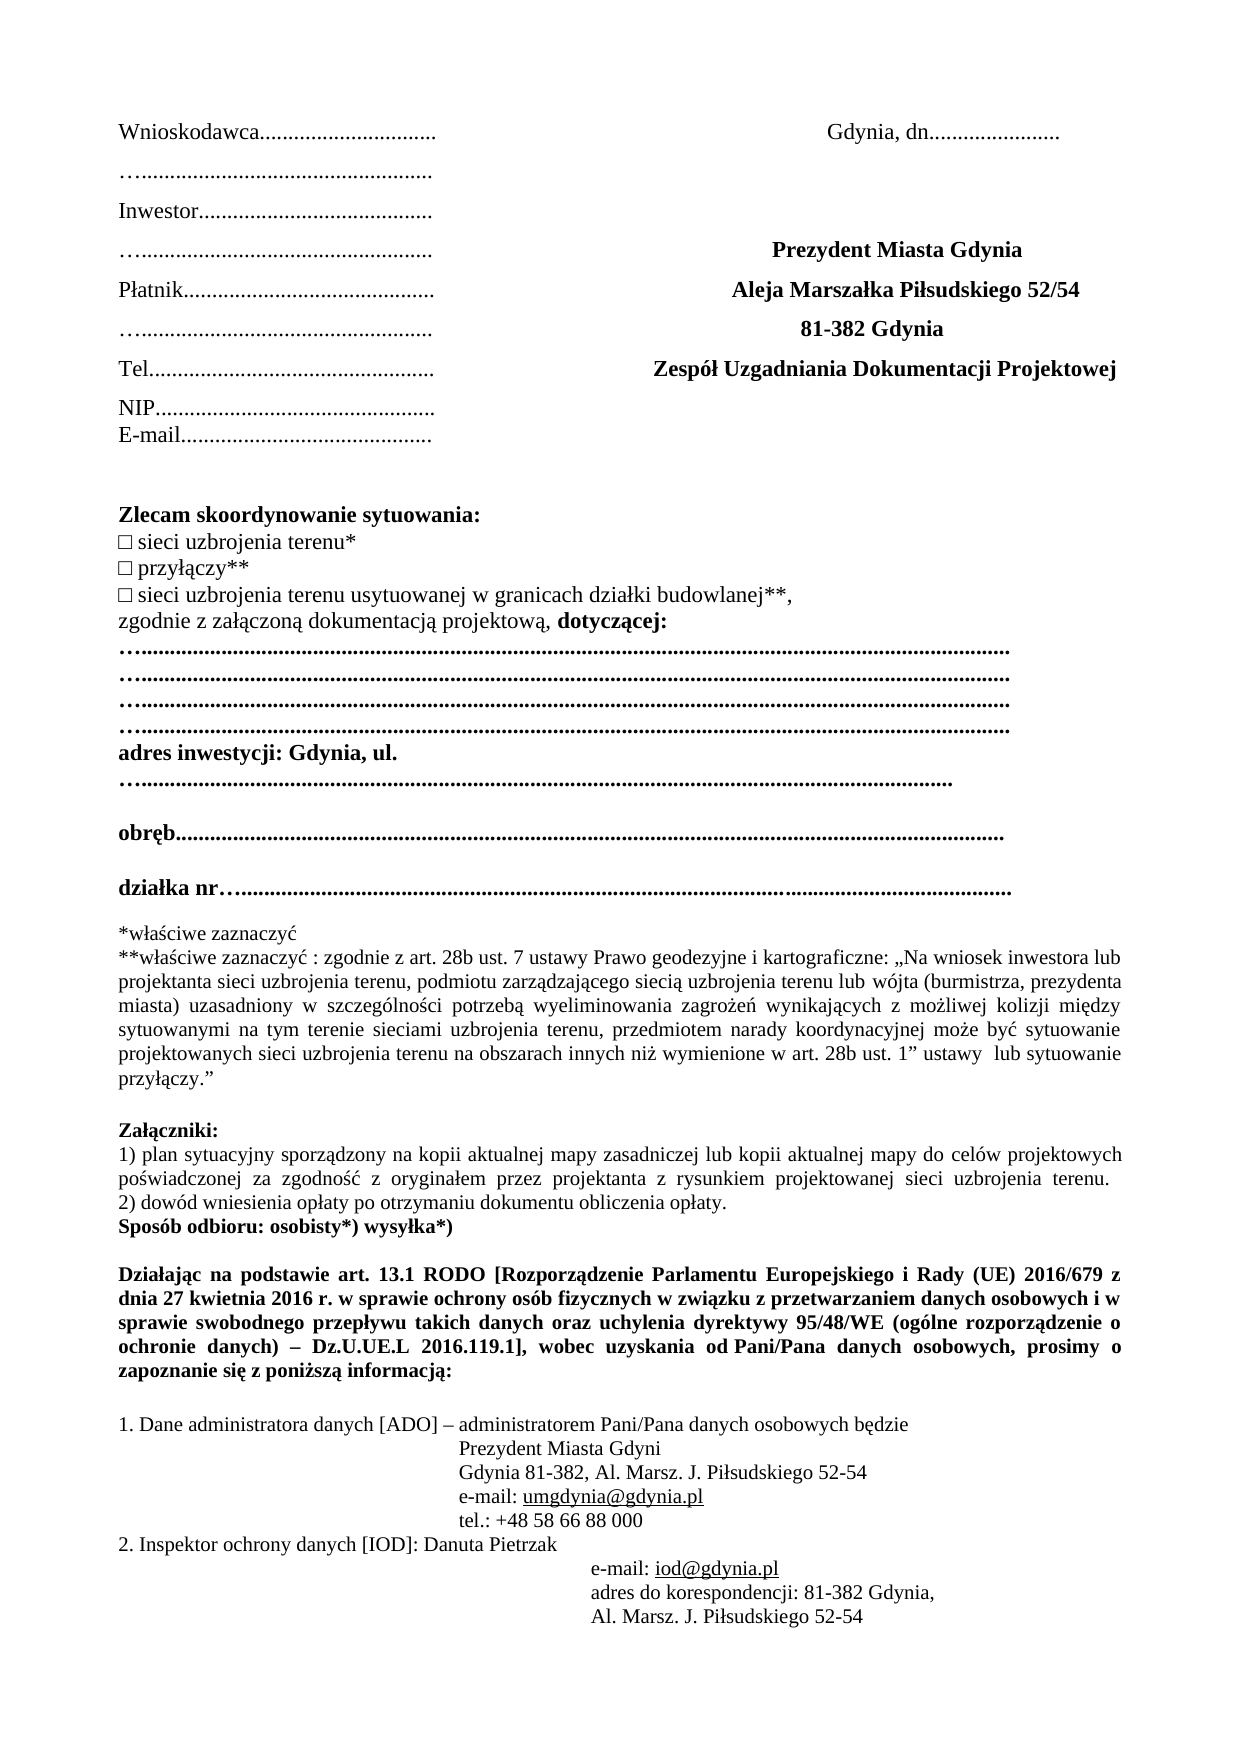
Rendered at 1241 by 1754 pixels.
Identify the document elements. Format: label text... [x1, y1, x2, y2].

text **właściwe zaznaczyć : zgodnie z art. 28b ust. 7 ustawy Prawo geodezyjne i kartograficzne: „Na wniosek inwestora lub projektanta sieci uzbrojenia terenu, podmiotu zarządzającego siecią uzbrojenia terenu lub wójta (burmistrza, prezydenta miasta) uzasadniony w szczególności potrzebą wyeliminowania zagrożeń wynikających z możliwej kolizji między sytuowanymi na tym terenie sieciami uzbrojenia terenu, przedmiotem narady koordynacyjnej może być sytuowanie projektowanych sieci uzbrojenia terenu na obszarach innych niż wymienione w art. 28b ust. 1” ustawy lub sytuowanie przyłączy.” [118, 945, 1122, 1089]
text e-mail: umgdynia@gdynia.pl [118, 1484, 1122, 1508]
text …........................................................................................................................................................ [118, 633, 1122, 660]
text Sposób odbioru: osobisty*) wysyłka*) [118, 1214, 1122, 1238]
text …........................................................................................................................................................ [118, 712, 1122, 739]
text 2. Inspektor ochrony danych [IOD]: Danuta Pietrzak [118, 1532, 1122, 1556]
text tel.: +48 58 66 88 000 [118, 1508, 1122, 1532]
text Prezydent Miasta Gdyni [118, 1436, 1122, 1460]
text Działając na podstawie art. 13.1 RODO [Rozporządzenie Parlamentu Europejskiego i Rady (UE) 2016/679 z dnia 27 kwietnia 2016 r. w sprawie ochrony osób fizycznych w związku z przetwarzaniem danych osobowych i w sprawie swobodnego przepływu takich danych oraz uchylenia dyrektywy 95/48/WE (ogólne rozporządzenie o ochronie danych) – Dz.U.UE.L 2016.119.1], wobec uzyskania od Pani/Pana danych osobowych, prosimy o zapoznanie się z poniższą informacją: [118, 1262, 1122, 1382]
text Wnioskodawca............................... Gdynia, dn....................... [118, 118, 1122, 144]
text …................................................... Prezydent Miasta Gdynia [118, 237, 1122, 263]
text …................................................... 81-382 Gdynia [118, 316, 1122, 342]
text □ sieci uzbrojenia terenu usytuowanej w granicach działki budowlanej**, [118, 581, 1122, 607]
text e-mail: iod@gdynia.pl [118, 1556, 1122, 1580]
text □ sieci uzbrojenia terenu* [118, 528, 1122, 554]
text obręb................................................................................................................................................. [118, 819, 1122, 846]
text zgodnie z załączoną dokumentacją projektową, dotyczącej: [118, 607, 1122, 633]
text 1. Dane administratora danych [ADO] – administratorem Pani/Pana danych osobowych będzie [118, 1412, 1122, 1436]
text E-mail............................................ [118, 421, 1122, 447]
text Inwestor......................................... [118, 197, 1122, 223]
text adres inwestycji: Gdynia, ul. ….............................................................................................................................................. [118, 739, 1122, 791]
text □ przyłączy** [118, 554, 1122, 581]
text działka nr…....................................................................................................................................... [118, 874, 1122, 900]
text …........................................................................................................................................................ [118, 686, 1122, 712]
text …........................................................................................................................................................ [118, 660, 1122, 686]
text adres do korespondencji: 81-382 Gdynia, [118, 1580, 1122, 1604]
text Zlecam skoordynowanie sytuowania: [118, 502, 1122, 528]
text Płatnik............................................ Aleja Marszałka Piłsudskiego 52/54 [118, 276, 1122, 302]
text Al. Marsz. J. Piłsudskiego 52-54 [118, 1604, 1122, 1628]
text 1) plan sytuacyjny sporządzony na kopii aktualnej mapy zasadniczej lub kopii aktualnej mapy do celów projektowych poświadczonej za zgodność z oryginałem przez projektanta z rysunkiem projektowanej sieci uzbrojenia terenu. 2) dowód wniesienia opłaty po otrzymaniu dokumentu obliczenia opłaty. [118, 1142, 1122, 1214]
text Załączniki: [118, 1117, 1122, 1142]
text Gdynia 81-382, Al. Marsz. J. Piłsudskiego 52-54 [118, 1460, 1122, 1484]
text NIP................................................. [118, 394, 1122, 421]
text Tel.................................................. Zespół Uzgadniania Dokumentacji Projektowej [118, 355, 1122, 381]
text …................................................... [118, 158, 1122, 184]
text *właściwe zaznaczyć [118, 921, 1122, 945]
